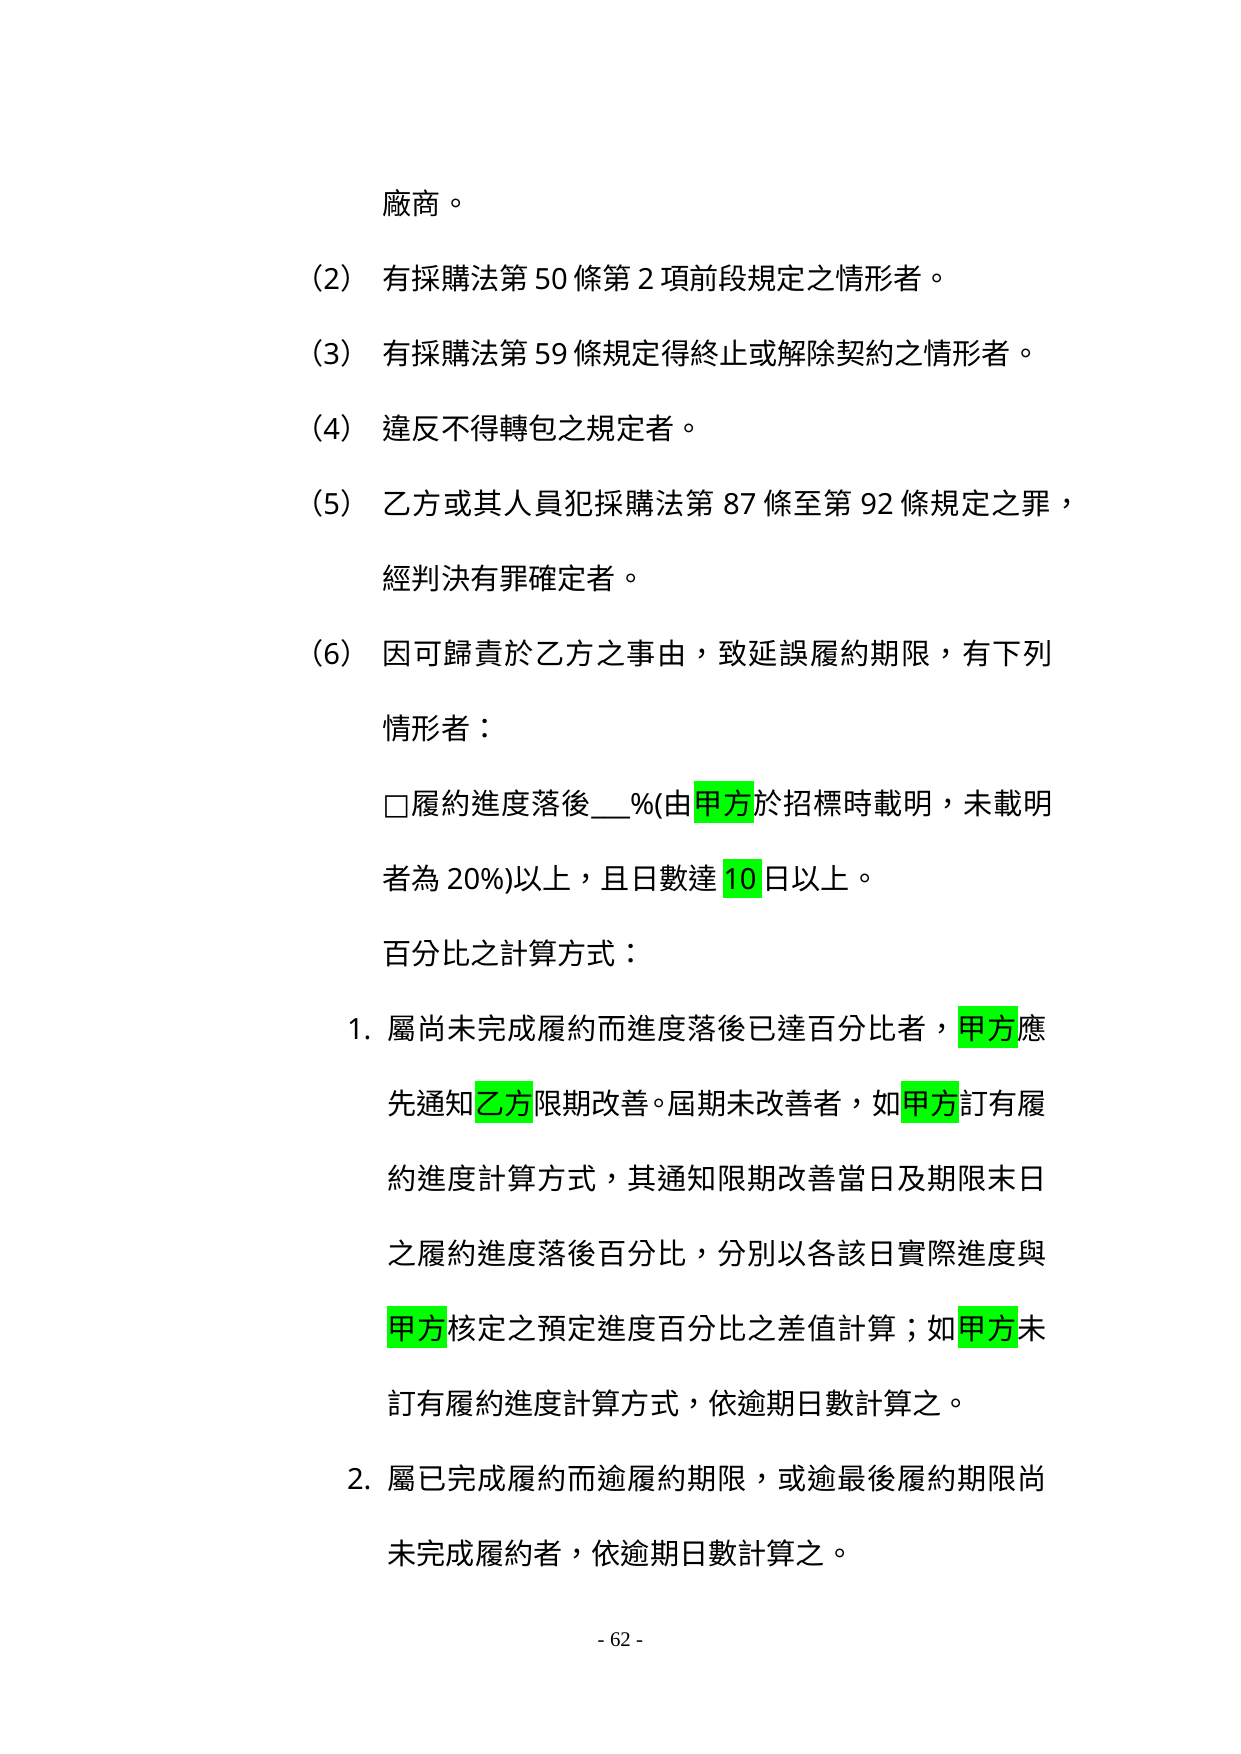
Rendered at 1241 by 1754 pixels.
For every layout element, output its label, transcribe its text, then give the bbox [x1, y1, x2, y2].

list 違反不得轉包之規定者。 [294, 389, 1053, 464]
list 違反採購法第39條第2項或第3項規定之專案管理廠商。 [294, 164, 1053, 239]
list 屬已完成履約而逾履約期限，或逾最後履約期限尚未完成履約者，依逾期日數計算之。 [347, 1439, 1047, 1589]
list 屬尚未完成履約而進度落後已達百分比者，甲方應先通知乙方限期改善。屆期未改善者，如甲方訂有履約進度計算方式，其通知限期改善當日及期限末日之履約進度落後百分比，分別以各該日實際進度與甲方核定之預定進度百分比之差值計算；如甲方未訂有履約進度計算方式，依逾期日數計算之。 [347, 989, 1047, 1439]
text □履約進度落後___%(由甲方於招標時載明，未載明者為20%)以上，且日數達10日以上。 [382, 764, 1053, 914]
list 有採購法第50條第2項前段規定之情形者。 [294, 239, 1053, 314]
list 有採購法第59條規定得終止或解除契約之情形者。 [294, 314, 1053, 389]
list 因可歸責於乙方之事由，致延誤履約期限，有下列情形者： [294, 614, 1053, 764]
list 乙方或其人員犯採購法第87條至第92條規定之罪，經判決有罪確定者。 [294, 464, 1053, 614]
text 百分比之計算方式： [382, 914, 1053, 989]
